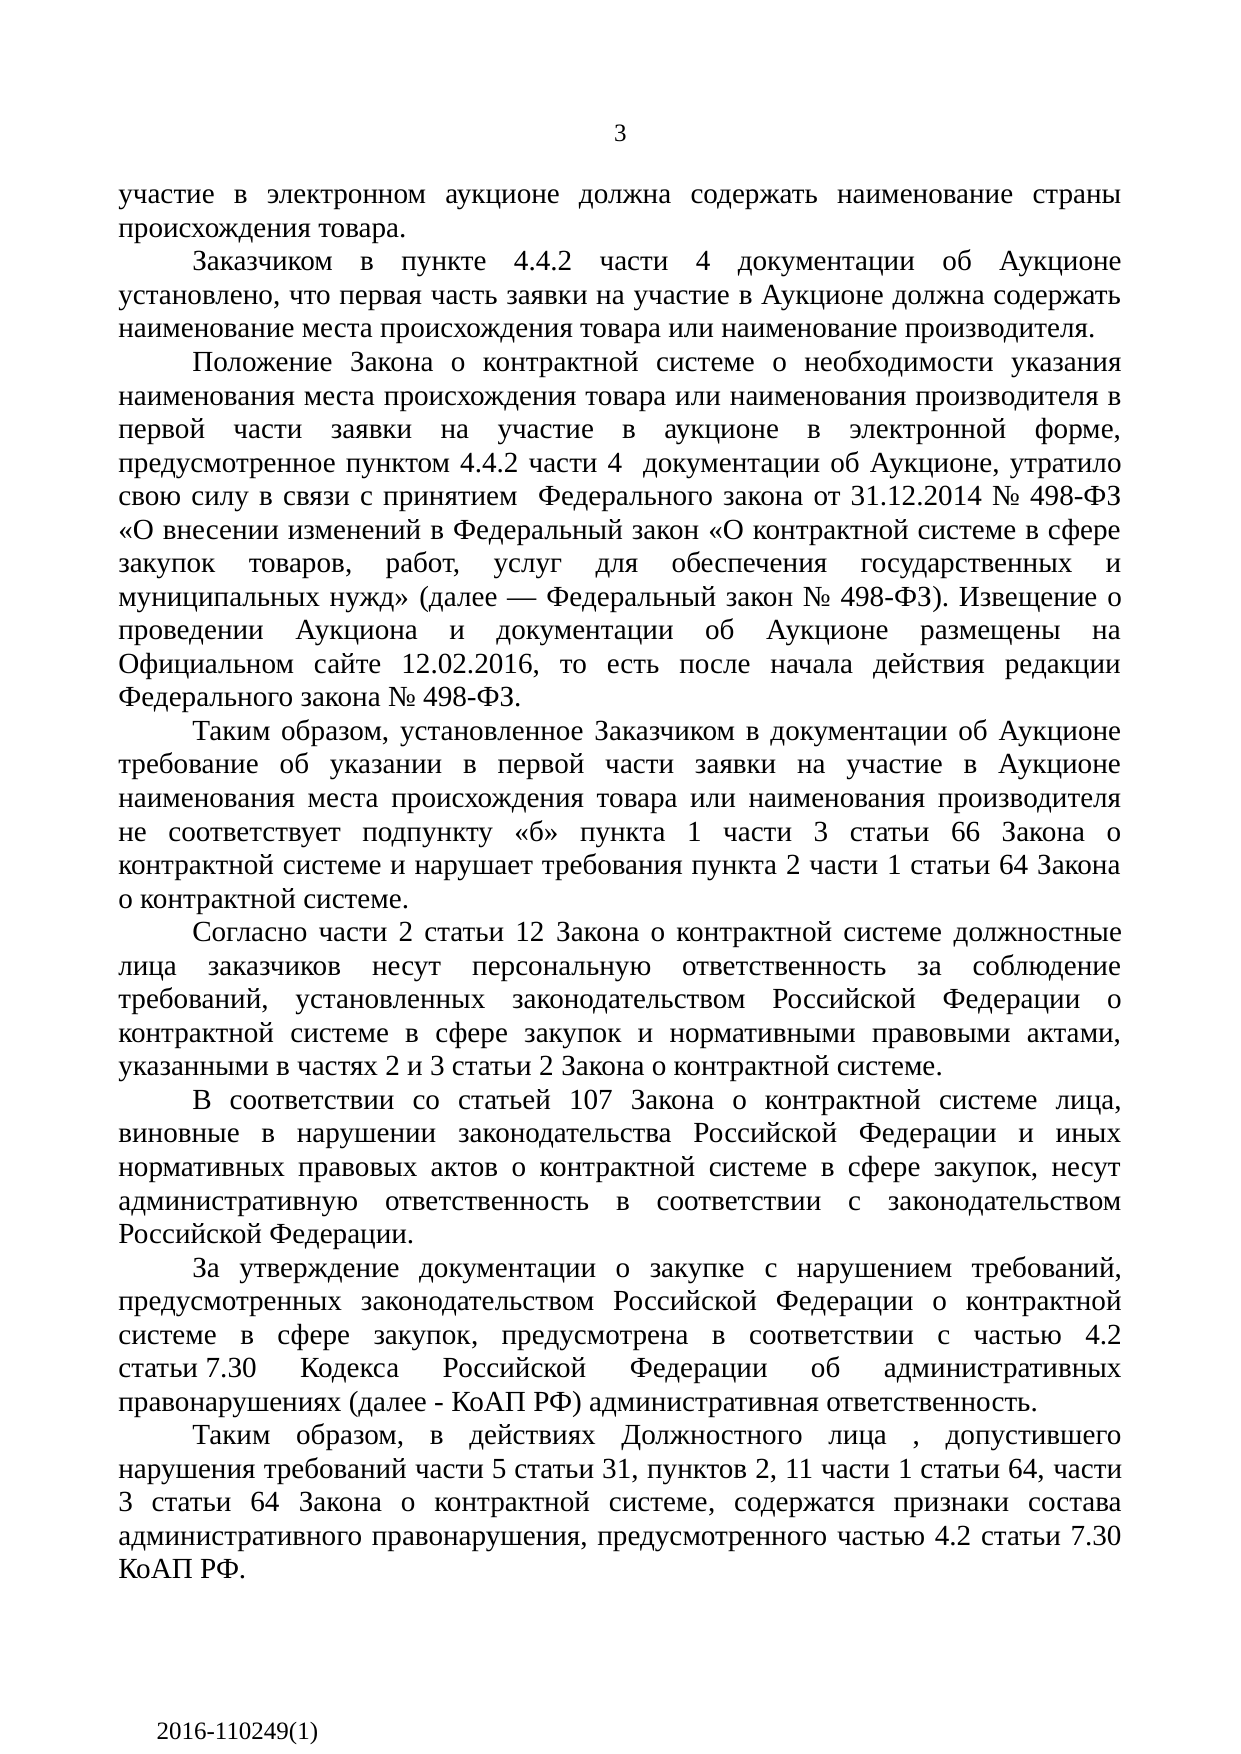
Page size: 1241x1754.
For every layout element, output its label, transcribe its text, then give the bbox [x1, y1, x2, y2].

text В соответствии со статьей 107 Закона о контрактной системе лица, виновные в нарушении законодательства Российской Федерации и иных нормативных правовых актов о контрактной системе в сфере закупок, несут административную ответственность в соответствии с законодательством Российской Федерации. [118, 1082, 1122, 1250]
text Заказчиком в пункте 4.4.2 части 4 документации об Аукционе установлено, что первая часть заявки на участие в Аукционе должна содержать наименование места происхождения товара или наименование производителя. [118, 243, 1122, 344]
text Таким образом, в действиях Должностного лица , допустившего нарушения требований части 5 статьи 31, пунктов 2, 11 части 1 статьи 64, части 3 статьи 64 Закона о контрактной системе, содержатся признаки состава административного правонарушения, предусмотренного частью 4.2 статьи 7.30 КоАП РФ. [118, 1417, 1122, 1585]
text Таким образом, установленное Заказчиком в документации об Аукционе требование об указании в первой части заявки на участие в Аукционе наименования места происхождения товара или наименования производителя не соответствует подпункту «б» пункта 1 части 3 статьи 66 Закона о контрактной системе и нарушает требования пункта 2 части 1 статьи 64 Закона о контрактной системе. [118, 713, 1122, 914]
text Положение Закона о контрактной системе о необходимости указания наименования места происхождения товара или наименования производителя в первой части заявки на участие в аукционе в электронной форме, предусмотренное пунктом 4.4.2 части 4 документации об Аукционе, утратило свою силу в связи с принятием Федерального закона от 31.12.2014 № 498-ФЗ «О внесении изменений в Федеральный закон «О контрактной системе в сфере закупок товаров, работ, услуг для обеспечения государственных и муниципальных нужд» (далее — Федеральный закон № 498-ФЗ). Извещение о проведении Аукциона и документации об Аукционе размещены на Официальном сайте 12.02.2016, то есть после начала действия редакции Федерального закона № 498-ФЗ. [118, 344, 1122, 713]
text участие в электронном аукционе должна содержать наименование страны происхождения товара. [118, 176, 1122, 243]
text За утверждение документации о закупке с нарушением требований, предусмотренных законодательством Российской Федерации о контрактной системе в сфере закупок, предусмотрена в соответствии с частью 4.2 статьи 7.30 Кодекса Российской Федерации об административных правонарушениях (далее - КоАП РФ) административная ответственность. [118, 1250, 1122, 1417]
text Согласно части 2 статьи 12 Закона о контрактной системе должностные лица заказчиков несут персональную ответственность за соблюдение требований, установленных законодательством Российской Федерации о контрактной системе в сфере закупок и нормативными правовыми актами, указанными в частях 2 и 3 статьи 2 Закона о контрактной системе. [118, 914, 1122, 1082]
